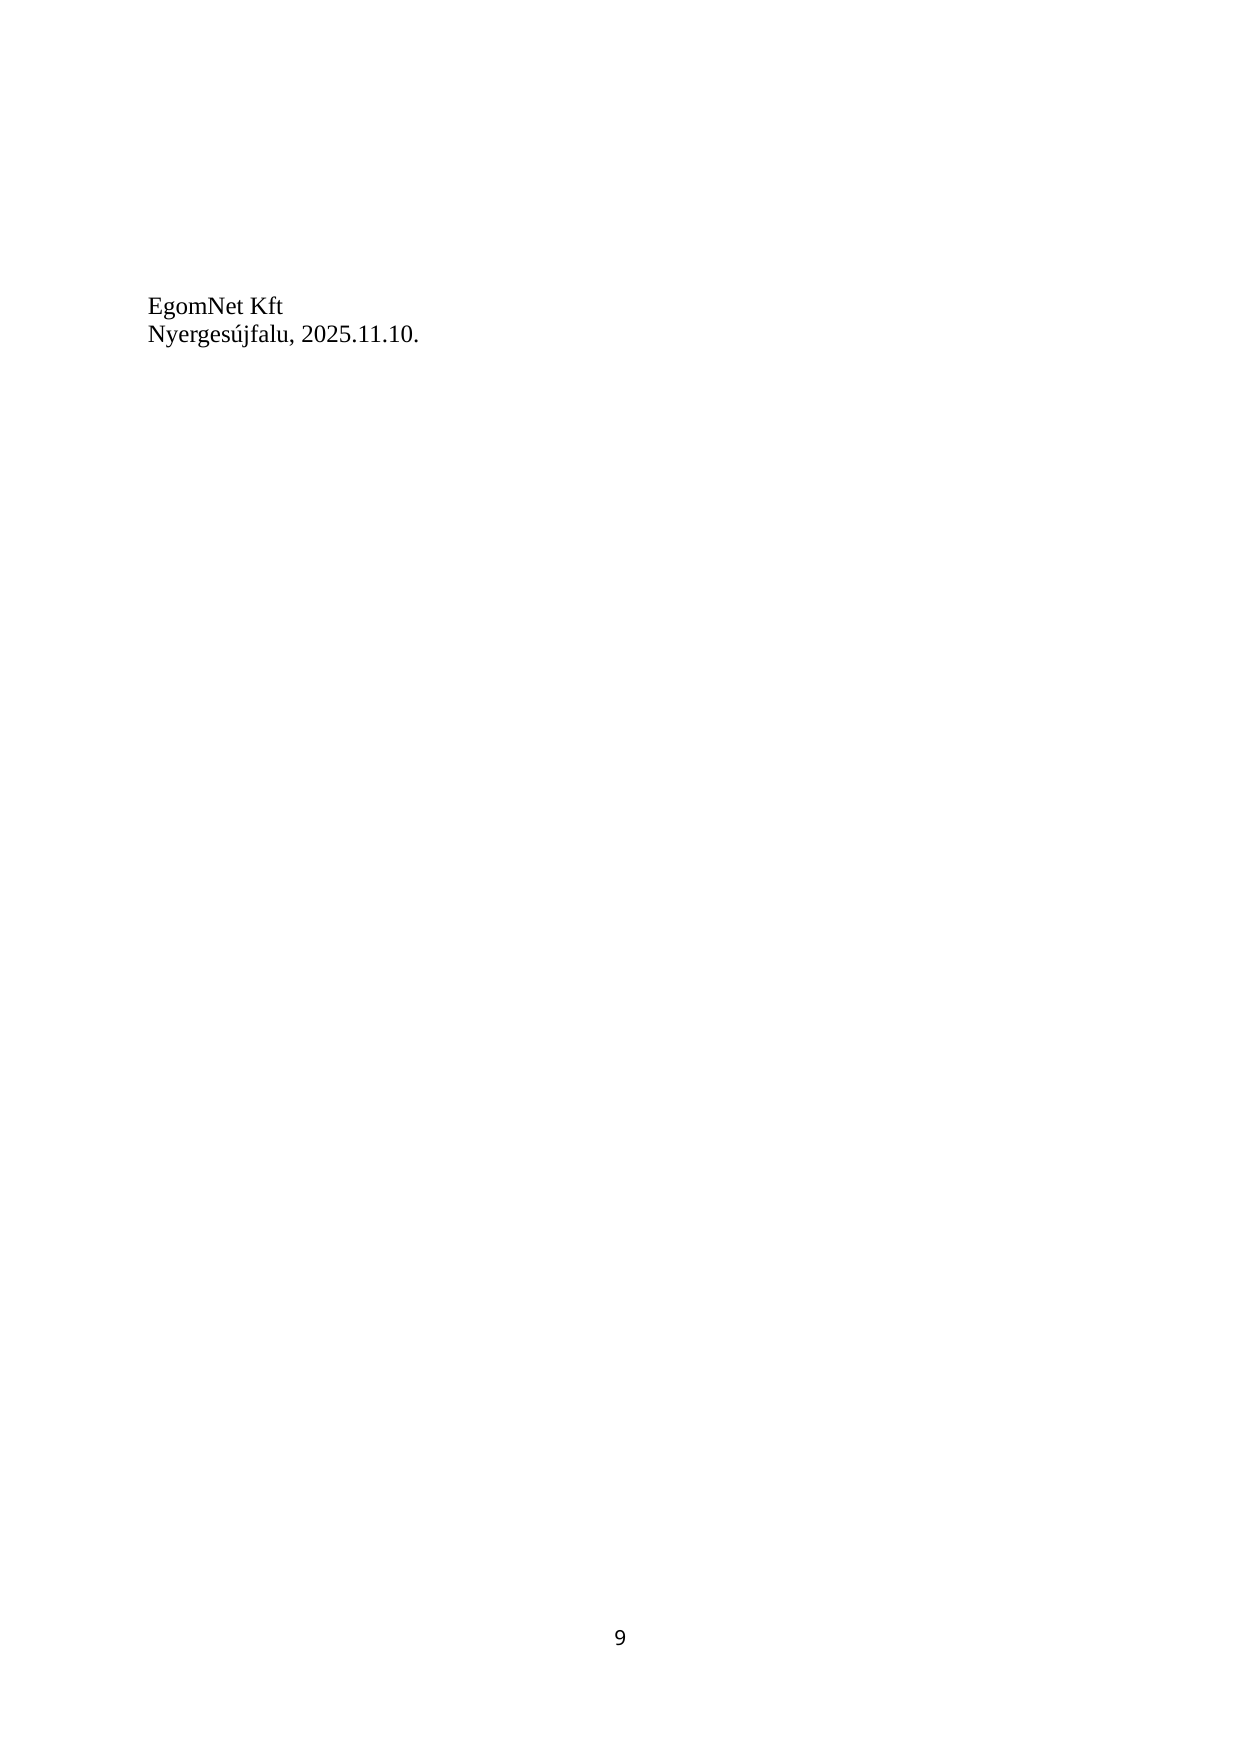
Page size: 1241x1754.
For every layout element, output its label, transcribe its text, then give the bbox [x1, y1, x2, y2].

text EgomNet Kft [148, 291, 1093, 319]
text Nyergesújfalu, 2025.11.10. [148, 319, 1093, 348]
